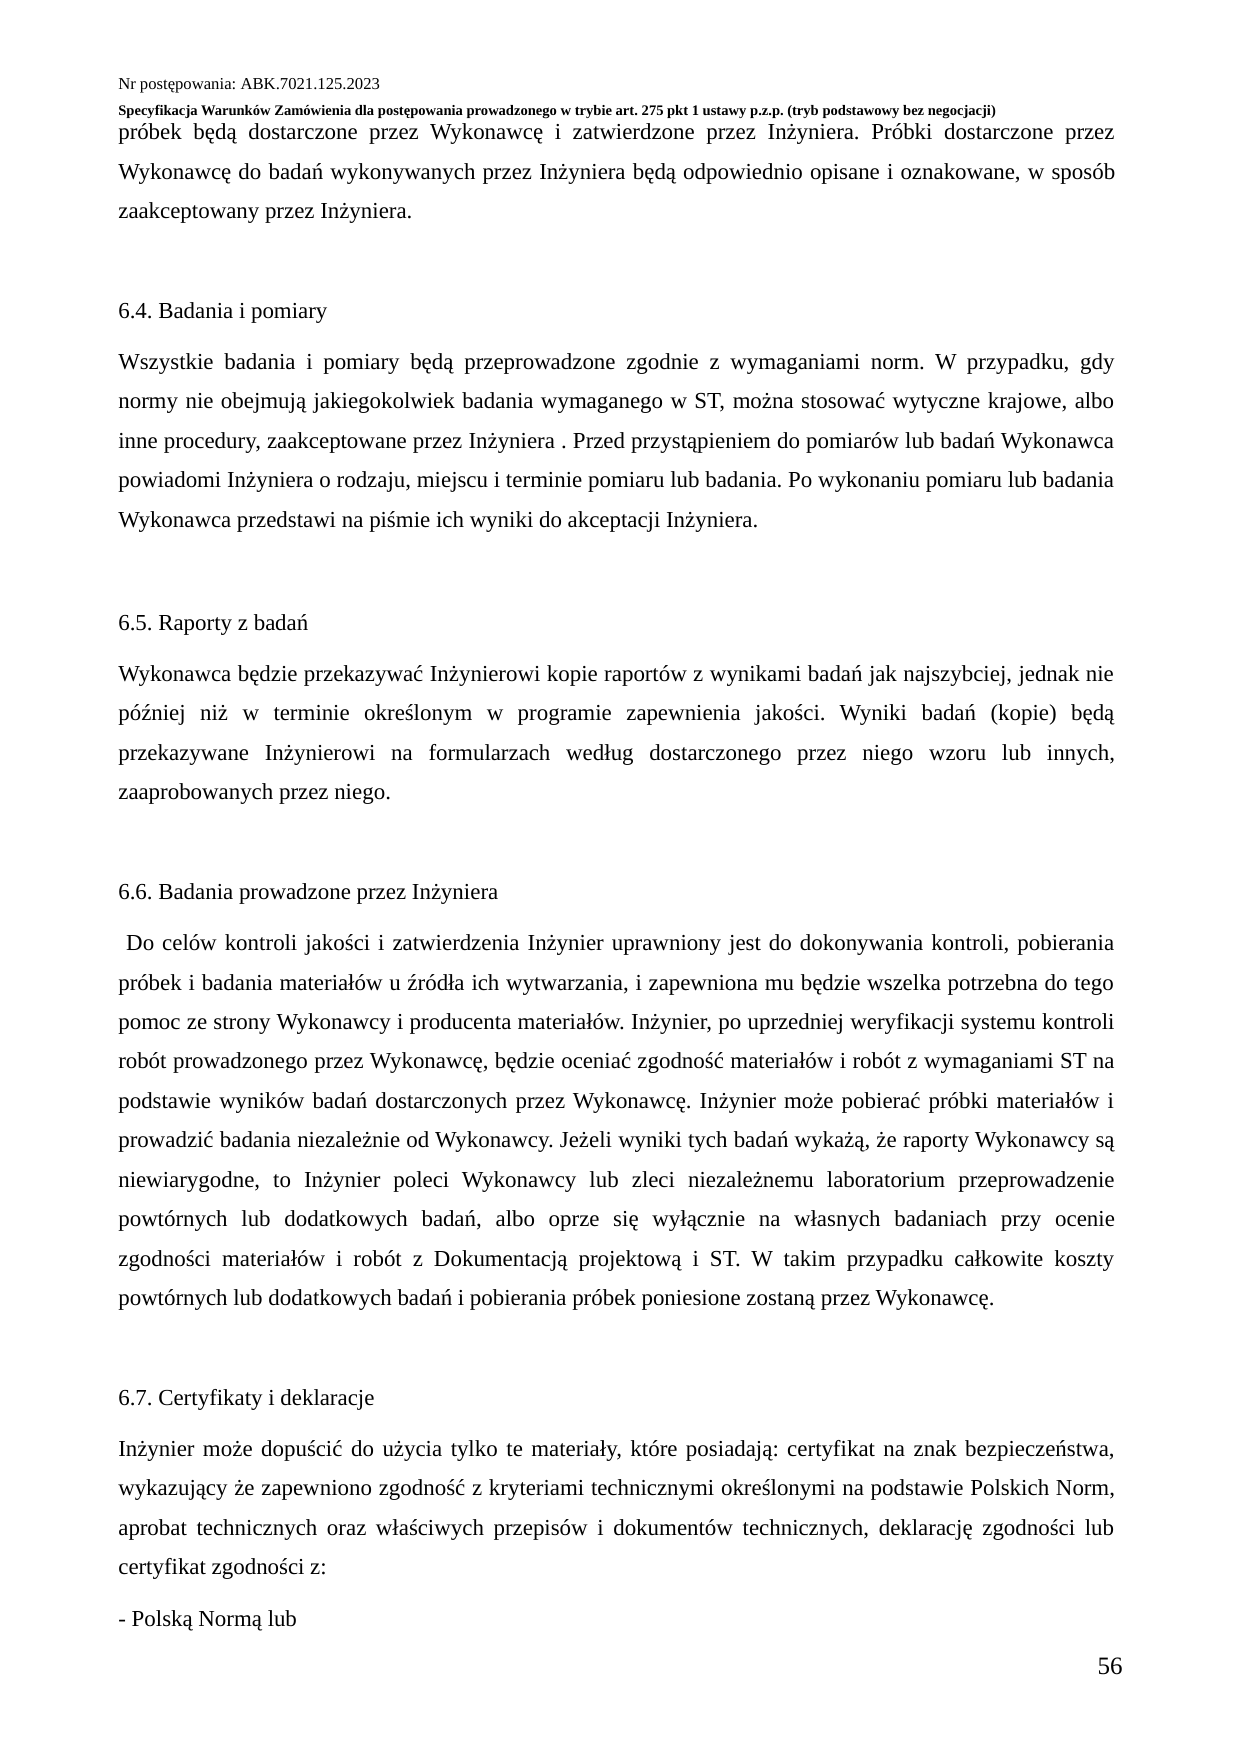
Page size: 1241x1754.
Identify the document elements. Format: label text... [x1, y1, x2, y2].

text Inżynier może dopuścić do użycia tylko te materiały, które posiadają: certyfikat na znak bezpieczeństwa, wykazujący że zapewniono zgodność z kryteriami technicznymi określonymi na podstawie Polskich Norm, aprobat technicznych oraz właściwych przepisów i dokumentów technicznych, deklarację zgodności lub certyfikat zgodności z: [118, 1435, 1116, 1580]
text Do celów kontroli jakości i zatwierdzenia Inżynier uprawniony jest do dokonywania kontroli, pobierania próbek i badania materiałów u źródła ich wytwarzania, i zapewniona mu będzie wszelka potrzebna do tego pomoc ze strony Wykonawcy i producenta materiałów. Inżynier, po uprzedniej weryfikacji systemu kontroli robót prowadzonego przez Wykonawcę, będzie oceniać zgodność materiałów i robót z wymaganiami ST na podstawie wyników badań dostarczonych przez Wykonawcę. Inżynier może pobierać próbki materiałów i prowadzić badania niezależnie od Wykonawcy. Jeżeli wyniki tych badań wykażą, że raporty Wykonawcy są niewiarygodne, to Inżynier poleci Wykonawcy lub zleci niezależnemu laboratorium przeprowadzenie powtórnych lub dodatkowych badań, albo oprze się wyłącznie na własnych badaniach przy ocenie zgodności materiałów i robót z Dokumentacją projektową i ST. W takim przypadku całkowite koszty powtórnych lub dodatkowych badań i pobierania próbek poniesione zostaną przez Wykonawcę. [118, 929, 1116, 1311]
text Wykonawca będzie przekazywać Inżynierowi kopie raportów z wynikami badań jak najszybciej, jednak nie później niż w terminie określonym w programie zapewnienia jakości. Wyniki badań (kopie) będą przekazywane Inżynierowi na formularzach według dostarczonego przez niego wzoru lub innych, zaaprobowanych przez niego. [118, 660, 1116, 805]
text - Polską Normą lub [118, 1605, 1116, 1631]
text 6.4. Badania i pomiary [118, 297, 1116, 323]
text 6.7. Certyfikaty i deklaracje [118, 1384, 1116, 1410]
text Wszystkie badania i pomiary będą przeprowadzone zgodnie z wymaganiami norm. W przypadku, gdy normy nie obejmują jakiegokolwiek badania wymaganego w ST, można stosować wytyczne krajowe, albo inne procedury, zaakceptowane przez Inżyniera . Przed przystąpieniem do pomiarów lub badań Wykonawca powiadomi Inżyniera o rodzaju, miejscu i terminie pomiaru lub badania. Po wykonaniu pomiaru lub badania Wykonawca przedstawi na piśmie ich wyniki do akceptacji Inżyniera. [118, 348, 1116, 532]
text 6.5. Raporty z badań [118, 609, 1116, 635]
text 6.6. Badania prowadzone przez Inżyniera [118, 878, 1116, 904]
text próbek będą dostarczone przez Wykonawcę i zatwierdzone przez Inżyniera. Próbki dostarczone przez Wykonawcę do badań wykonywanych przez Inżyniera będą odpowiednio opisane i oznakowane, w sposób zaakceptowany przez Inżyniera. [118, 118, 1116, 224]
